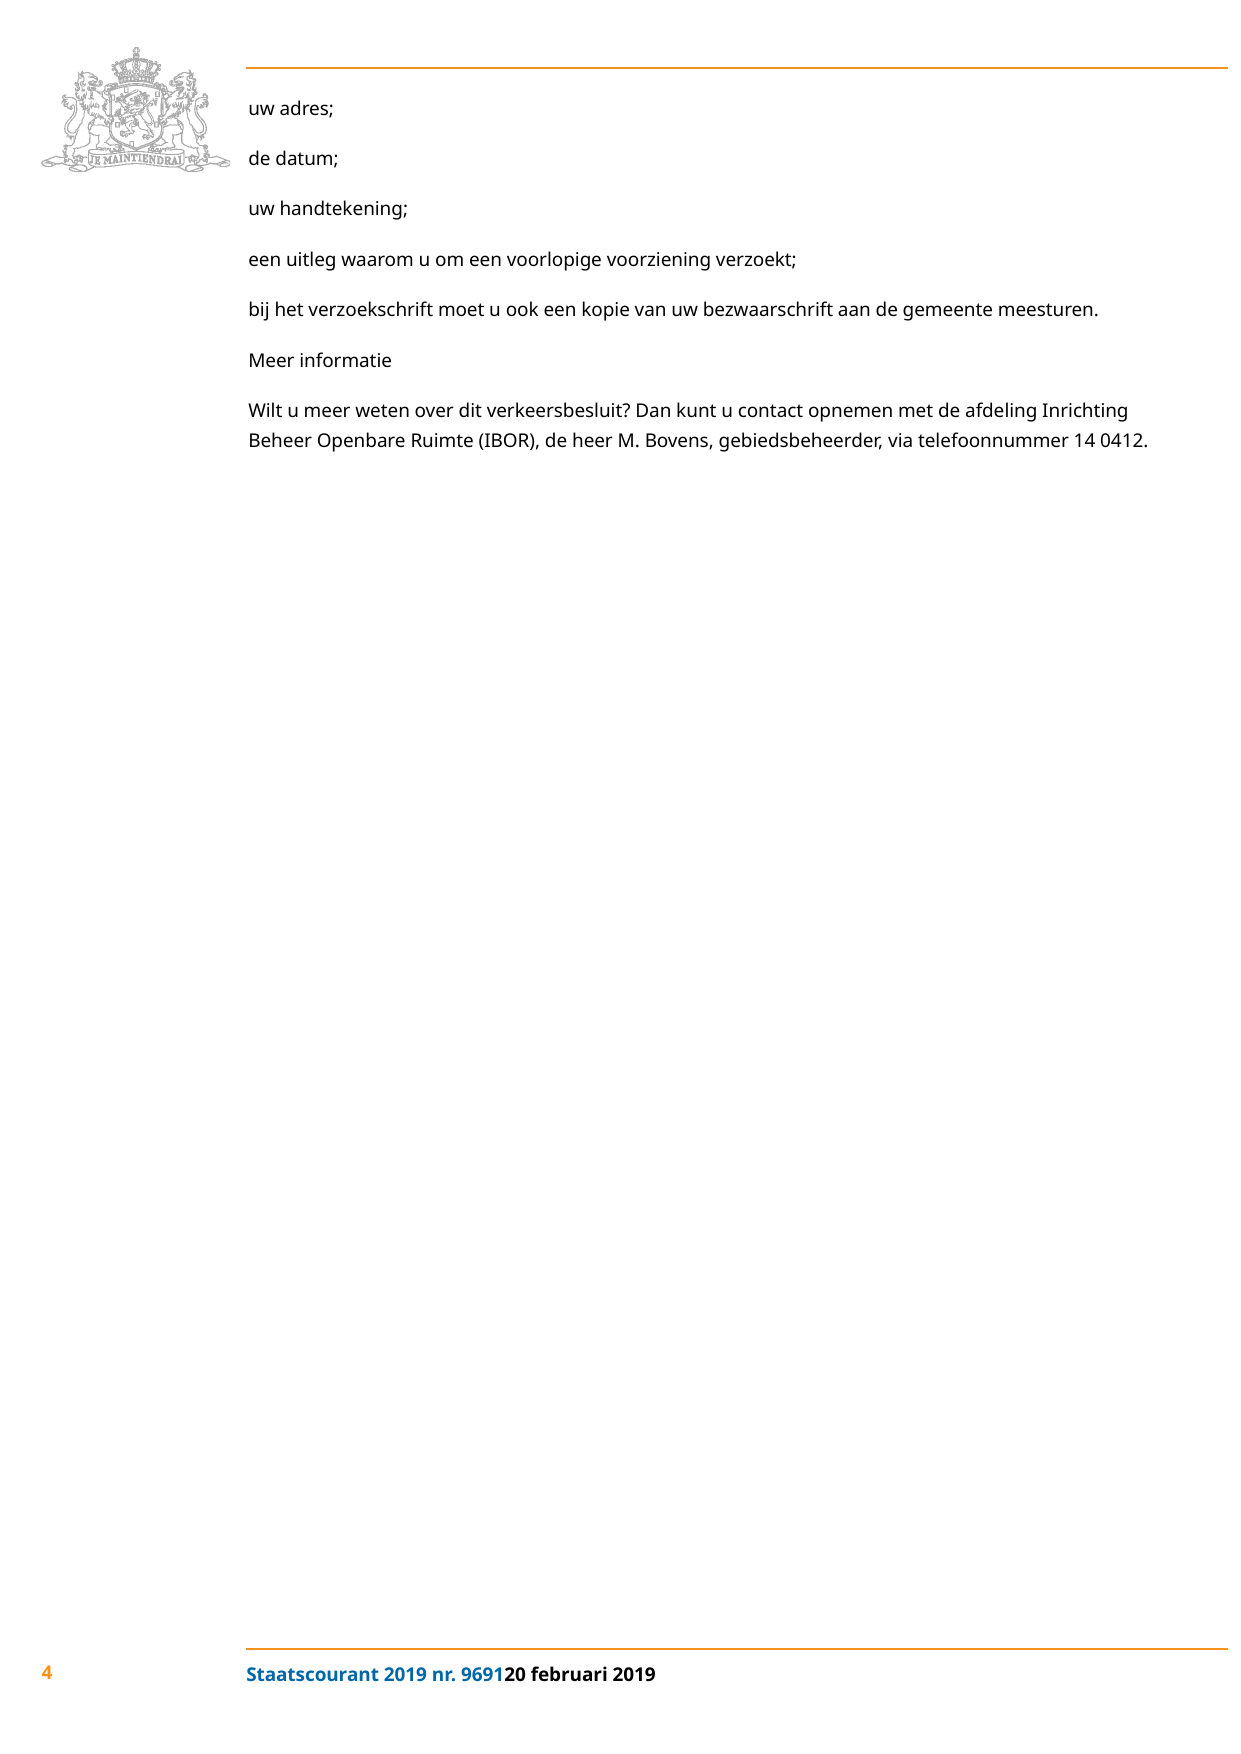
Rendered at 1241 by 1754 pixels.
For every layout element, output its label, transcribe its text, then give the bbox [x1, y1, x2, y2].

text bij het verzoekschrift moet u ook een kopie van uw bezwaarschrift aan de gemeente meesturen. [248, 296, 1152, 322]
text een uitleg waarom u om een voorlopige voorziening verzoekt; [248, 246, 1152, 272]
text Wilt u meer weten over dit verkeersbesluit? Dan kunt u contact opnemen met de afdeling Inrichting Beheer Openbare Ruimte (IBOR), de heer M. Bovens, gebiedsbeheerder, via telefoonnummer 14 0412. [248, 397, 1152, 453]
text uw handtekening; [248, 196, 1152, 221]
picture [41, 47, 231, 172]
text Meer informatie [248, 347, 1152, 373]
text uw adres; [248, 95, 1152, 121]
text de datum; [248, 145, 1152, 171]
